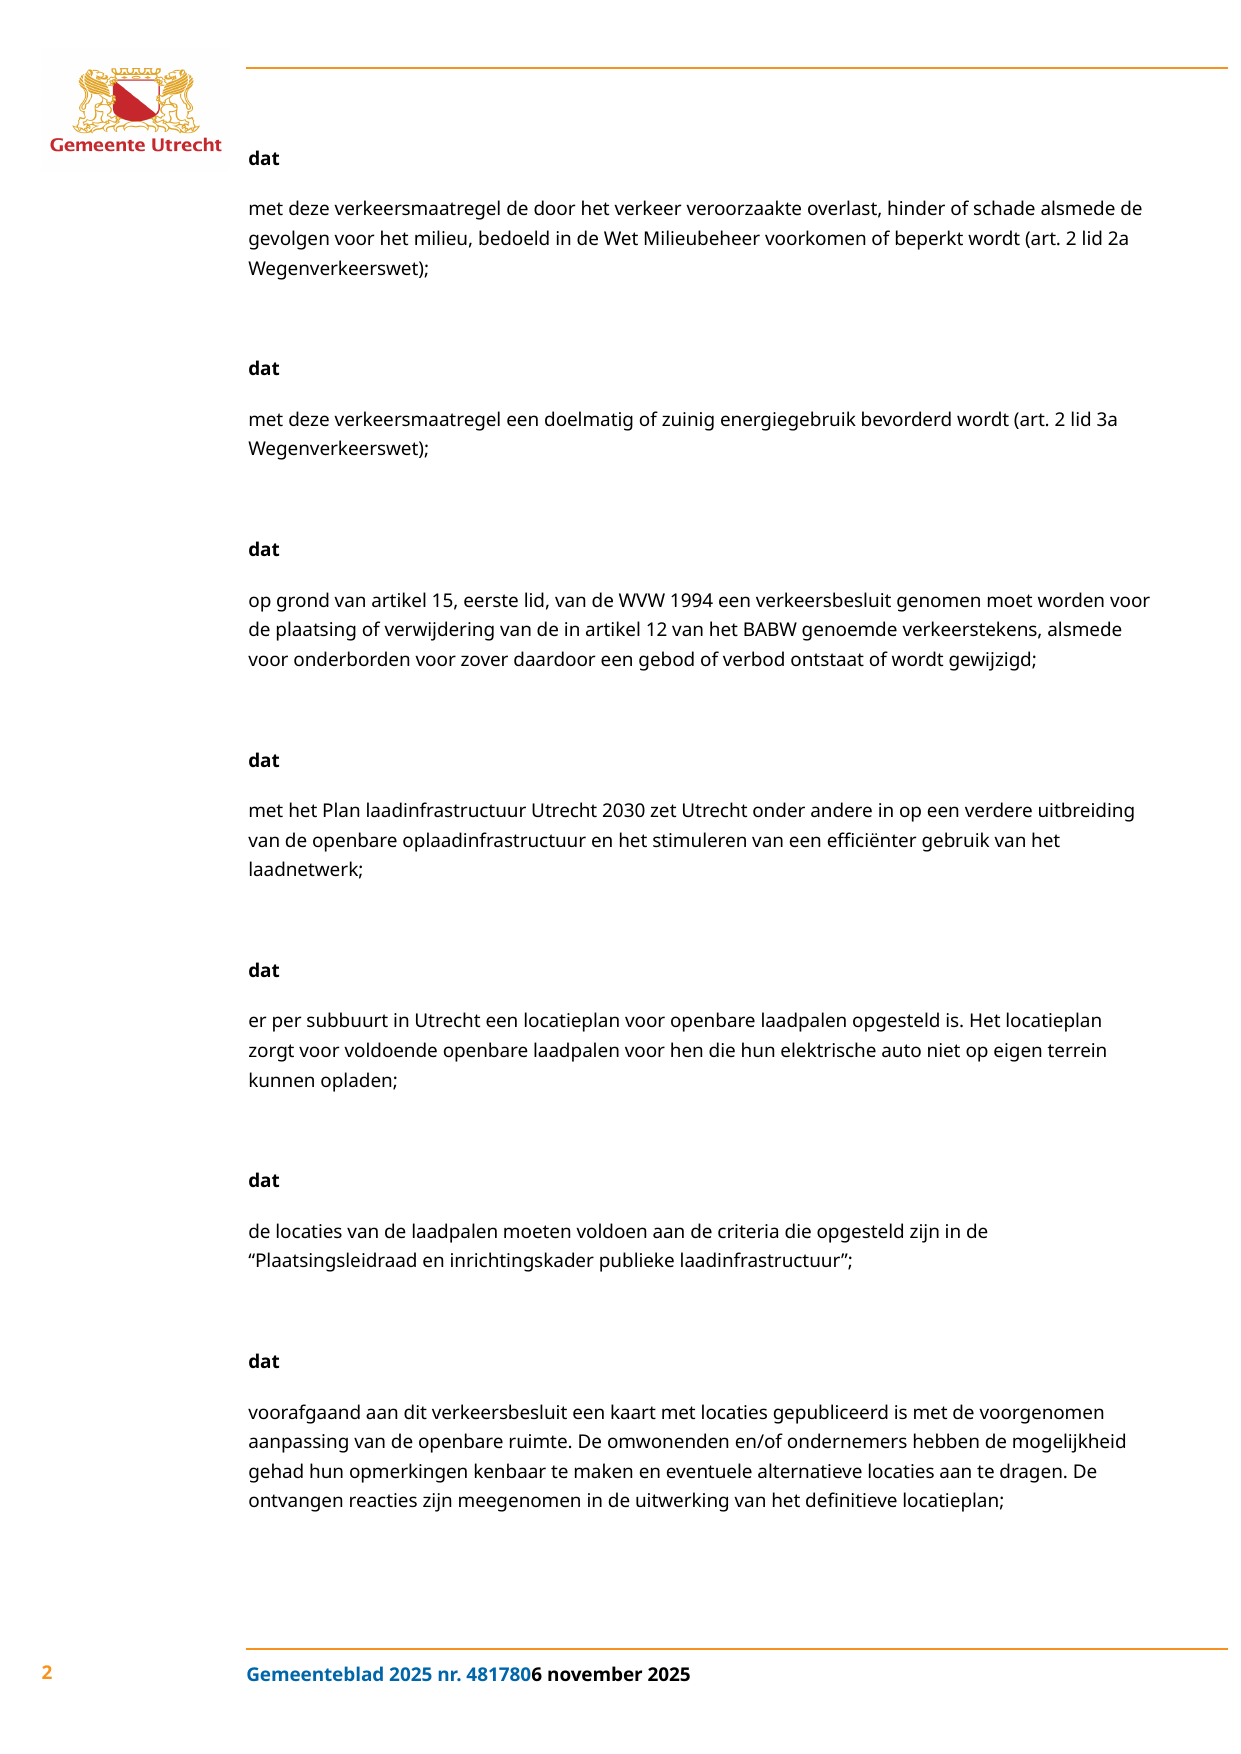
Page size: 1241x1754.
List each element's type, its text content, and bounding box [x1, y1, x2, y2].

text dat [248, 536, 1152, 562]
text dat [248, 1168, 1152, 1193]
text met het Plan laadinfrastructuur Utrecht 2030 zet Utrecht onder andere in op een verdere uitbreiding van de openbare oplaadinfrastructuur en het stimuleren van een efficiënter gebruik van het laadnetwerk; [248, 797, 1152, 882]
picture [41, 47, 231, 172]
text op grond van artikel 15, eerste lid, van de WVW 1994 een verkeersbesluit genomen moet worden voor de plaatsing of verwijdering van de in artikel 12 van het BABW genoemde verkeerstekens, alsmede voor onderborden voor zover daardoor een gebod of verbod ontstaat of wordt gewijzigd; [248, 587, 1152, 672]
text met deze verkeersmaatregel een doelmatig of zuinig energiegebruik bevorderd wordt (art. 2 lid 3a Wegenverkeerswet); [248, 406, 1152, 461]
text dat [248, 747, 1152, 773]
text er per subbuurt in Utrecht een locatieplan voor openbare laadpalen opgesteld is. Het locatieplan zorgt voor voldoende openbare laadpalen voor hen die hun elektrische auto niet op eigen terrein kunnen opladen; [248, 1008, 1152, 1093]
text voorafgaand aan dit verkeersbesluit een kaart met locaties gepubliceerd is met de voorgenomen aanpassing van de openbare ruimte. De omwonenden en/of ondernemers hebben de mogelijkheid gehad hun opmerkingen kenbaar te maken en eventuele alternatieve locaties aan te dragen. De ontvangen reacties zijn meegenomen in de uitwerking van het definitieve locatieplan; [248, 1399, 1152, 1513]
text dat [248, 957, 1152, 983]
text dat [248, 356, 1152, 381]
text dat [248, 145, 1152, 171]
text dat [248, 1348, 1152, 1374]
text met deze verkeersmaatregel de door het verkeer veroorzaakte overlast, hinder of schade alsmede de gevolgen voor het milieu, bedoeld in de Wet Milieubeheer voorkomen of beperkt wordt (art. 2 lid 2a Wegenverkeerswet); [248, 196, 1152, 281]
text de locaties van de laadpalen moeten voldoen aan de criteria die opgesteld zijn in de “Plaatsingsleidraad en inrichtingskader publieke laadinfrastructuur”; [248, 1218, 1152, 1273]
